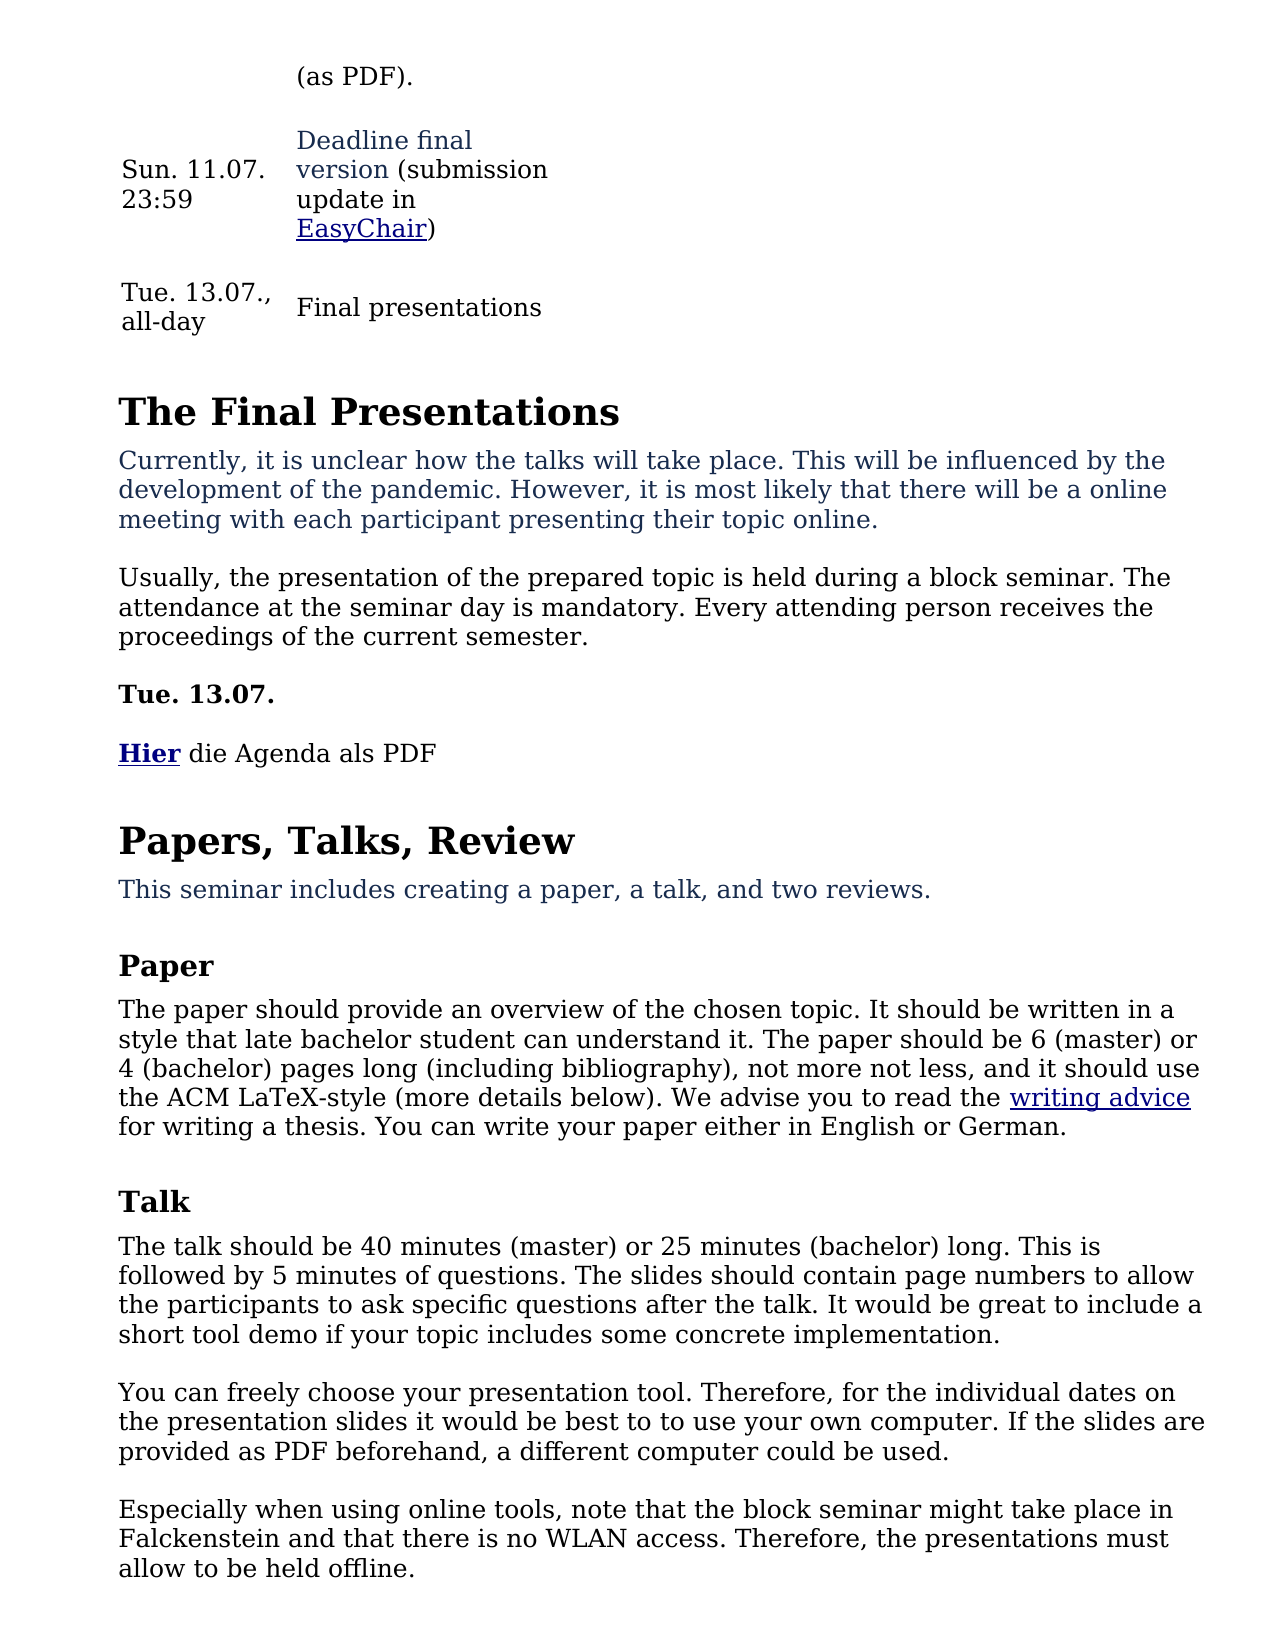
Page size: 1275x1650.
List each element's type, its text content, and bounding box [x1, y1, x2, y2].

table_cell Final presentations [293, 276, 557, 369]
table_cell (as PDF). [293, 59, 557, 123]
text Tue. 13.07. [118, 681, 1216, 710]
subtitle Talk [118, 1186, 1216, 1220]
subtitle Paper [118, 949, 1216, 983]
text The talk should be 40 minutes (master) or 25 minutes (bachelor) long. This is followed by 5 minutes of questions. The slides should contain page numbers to allow the participants to ask specific questions after the talk. It would be great to include a short tool demo if your topic includes some concrete implementation. [118, 1232, 1216, 1349]
table_cell Tue. 13.07., all-day [118, 276, 293, 369]
subtitle The Final Presentations [118, 390, 1216, 434]
table_cell Sun. 11.07. 23:59 [118, 124, 293, 276]
table_cell Deadline final version (submission update in EasyChair) [293, 124, 557, 276]
text Usually, the presentation of the prepared topic is held during a block seminar. The attendance at the seminar day is mandatory. Every attending person receives the proceedings of the current semester. [118, 563, 1216, 651]
text You can freely choose your presentation tool. Therefore, for the individual dates on the presentation slides it would be best to to use your own computer. If the slides are provided as PDF beforehand, a different computer could be used. [118, 1378, 1216, 1466]
text Currently, it is unclear how the talks will take place. This will be influenced by the development of the pandemic. However, it is most likely that there will be a online meeting with each participant presenting their topic online. [118, 447, 1216, 534]
text Especially when using online tools, note that the block seminar might take place in Falckenstein and that there is no WLAN access. Therefore, the presentations must allow to be held offline. [118, 1495, 1216, 1583]
text This seminar includes creating a paper, a talk, and two reviews. [118, 876, 1216, 905]
table_cell [118, 59, 293, 123]
subtitle Papers, Talks, Review [118, 819, 1216, 863]
text The paper should provide an overview of the chosen topic. It should be written in a style that late bachelor student can understand it. The paper should be 6 (master) or 4 (bachelor) pages long (including bibliography), not more not less, and it should use the ACM LaTeX-style (more details below). We advise you to read the writing advice for writing a thesis. You can write your paper either in English or German. [118, 996, 1216, 1141]
text Hier die Agenda als PDF [118, 739, 1216, 769]
